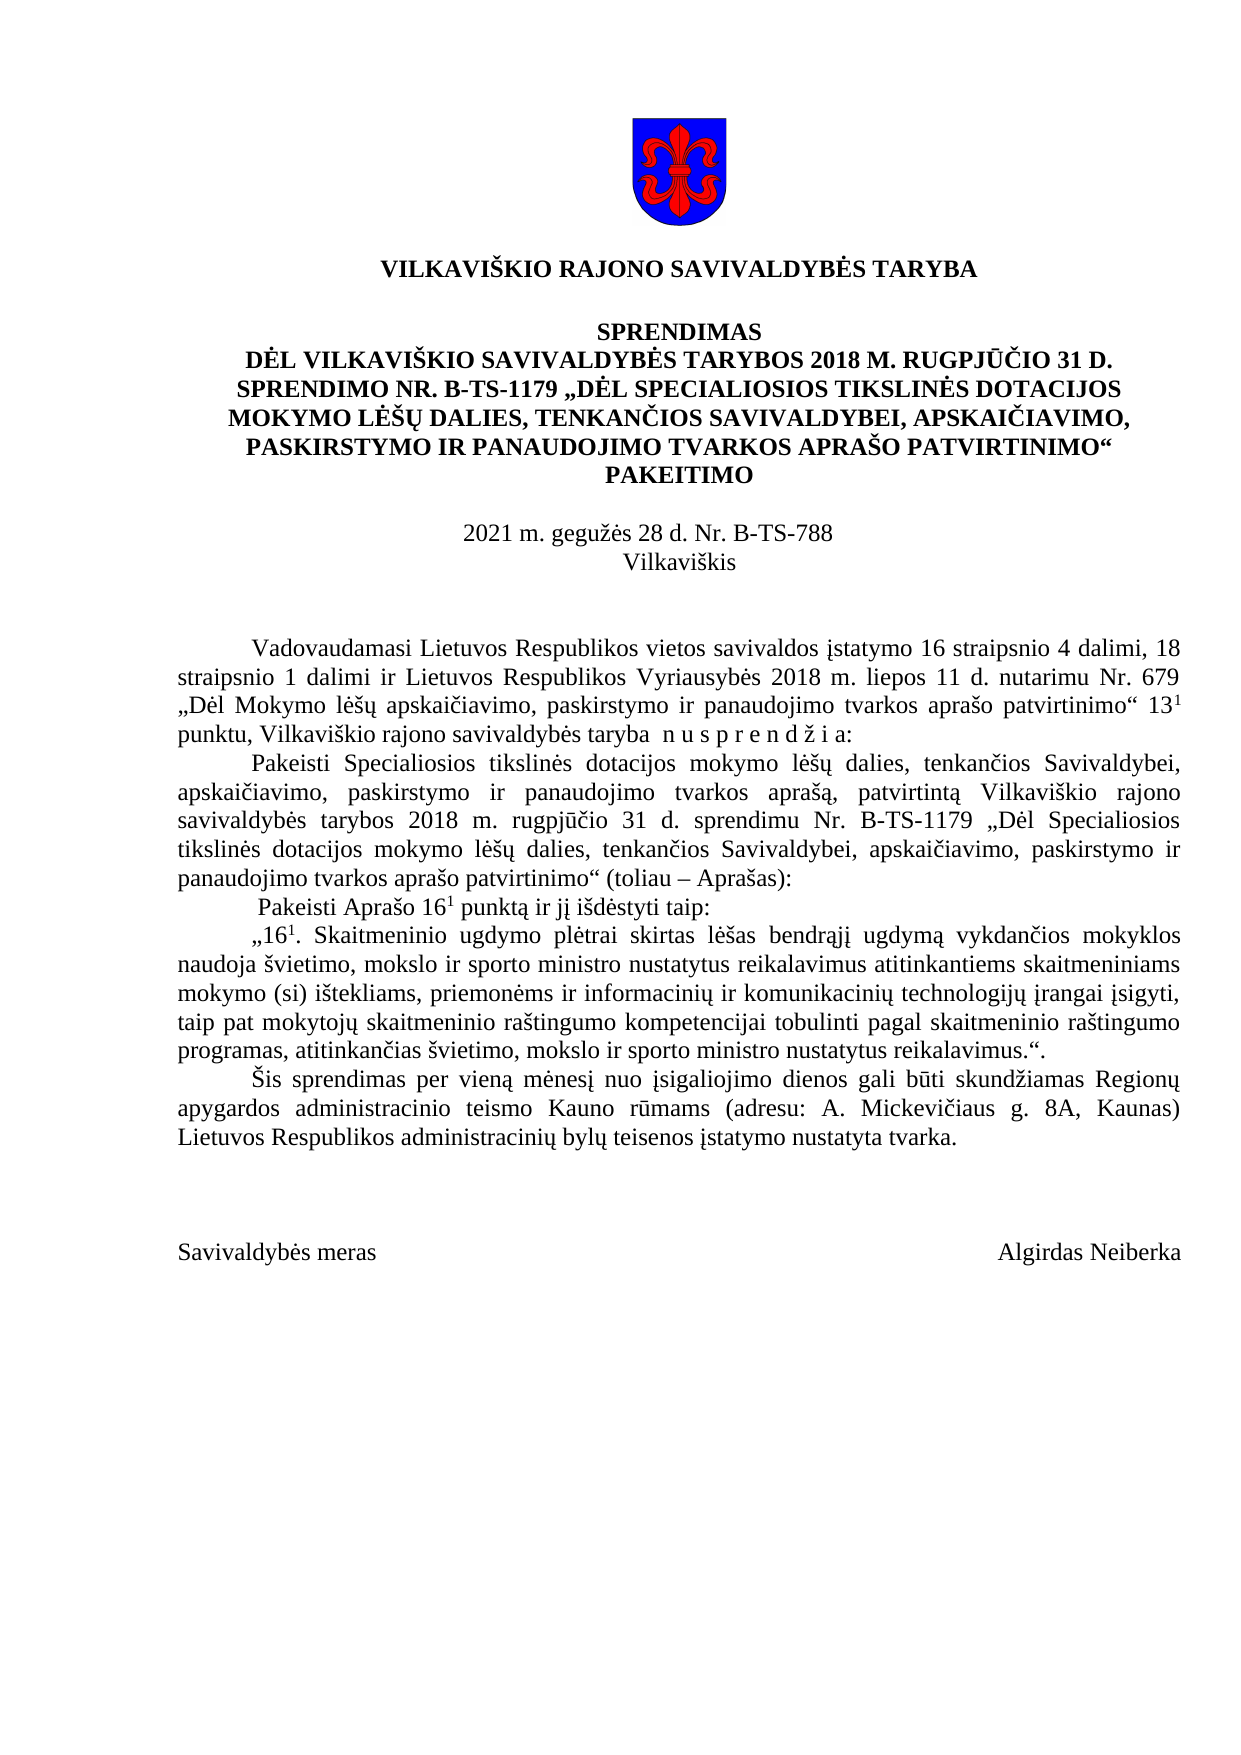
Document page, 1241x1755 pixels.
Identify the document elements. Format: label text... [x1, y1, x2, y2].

text Vilkaviškis [177, 547, 1181, 576]
text VILKAVIŠKIO RAJONO SAVIVALDYBĖS TARYBA [177, 254, 1181, 283]
text „161. Skaitmeninio ugdymo plėtrai skirtas lėšas bendrąjį ugdymą vykdančios mokyklos naudoja švietimo, mokslo ir sporto ministro nustatytus reikalavimus atitinkantiems skaitmeniniams mokymo (si) ištekliams, priemonėms ir informacinių ir komunikacinių technologijų įrangai įsigyti, taip pat mokytojų skaitmeninio raštingumo kompetencijai tobulinti pagal skaitmeninio raštingumo programas, atitinkančias švietimo, mokslo ir sporto ministro nustatytus reikalavimus.“. [177, 921, 1181, 1064]
text 2021 m. gegužės 28 d. Nr. B-TS-788 [177, 518, 1181, 547]
text Vadovaudamasi Lietuvos Respublikos vietos savivaldos įstatymo 16 straipsnio 4 dalimi, 18 straipsnio 1 dalimi ir Lietuvos Respublikos Vyriausybės 2018 m. liepos 11 d. nutarimu Nr. 679 „Dėl Mokymo lėšų apskaičiavimo, paskirstymo ir panaudojimo tvarkos aprašo patvirtinimo“ 131 punktu, Vilkaviškio rajono savivaldybės taryba n u s p r e n d ž i a: [177, 633, 1181, 748]
text Pakeisti Aprašo 161 punktą ir jį išdėstyti taip: [177, 892, 1181, 921]
text DĖL VILKAVIŠKIO savivaldybės tarybos 2018 m. rugpjūčio 31 d. sprendimO Nr. b-ts-1179 „Dėl Specialiosios tikslinės dotacijos mokymo lėšų dalies, tenkančios savivaldybei, apskaičiavimo, paskirstymo ir panaudojimo tvarkos aprašo patvirtinimo“ PAKEITIMO [177, 346, 1181, 489]
text Savivaldybės meras Algirdas Neiberka [177, 1237, 1181, 1266]
text SPRENDIMAS [177, 317, 1181, 346]
text Šis sprendimas per vieną mėnesį nuo įsigaliojimo dienos gali būti skundžiamas Regionų apygardos administracinio teismo Kauno rūmams (adresu: A. Mickevičiaus g. 8A, Kaunas) Lietuvos Respublikos administracinių bylų teisenos įstatymo nustatyta tvarka. [177, 1064, 1181, 1151]
text Pakeisti Specialiosios tikslinės dotacijos mokymo lėšų dalies, tenkančios Savivaldybei, apskaičiavimo, paskirstymo ir panaudojimo tvarkos aprašą, patvirtintą Vilkaviškio rajono savivaldybės tarybos 2018 m. rugpjūčio 31 d. sprendimu Nr. B-TS-1179 „Dėl Specialiosios tikslinės dotacijos mokymo lėšų dalies, tenkančios Savivaldybei, apskaičiavimo, paskirstymo ir panaudojimo tvarkos aprašo patvirtinimo“ (toliau – Aprašas): [177, 748, 1181, 892]
